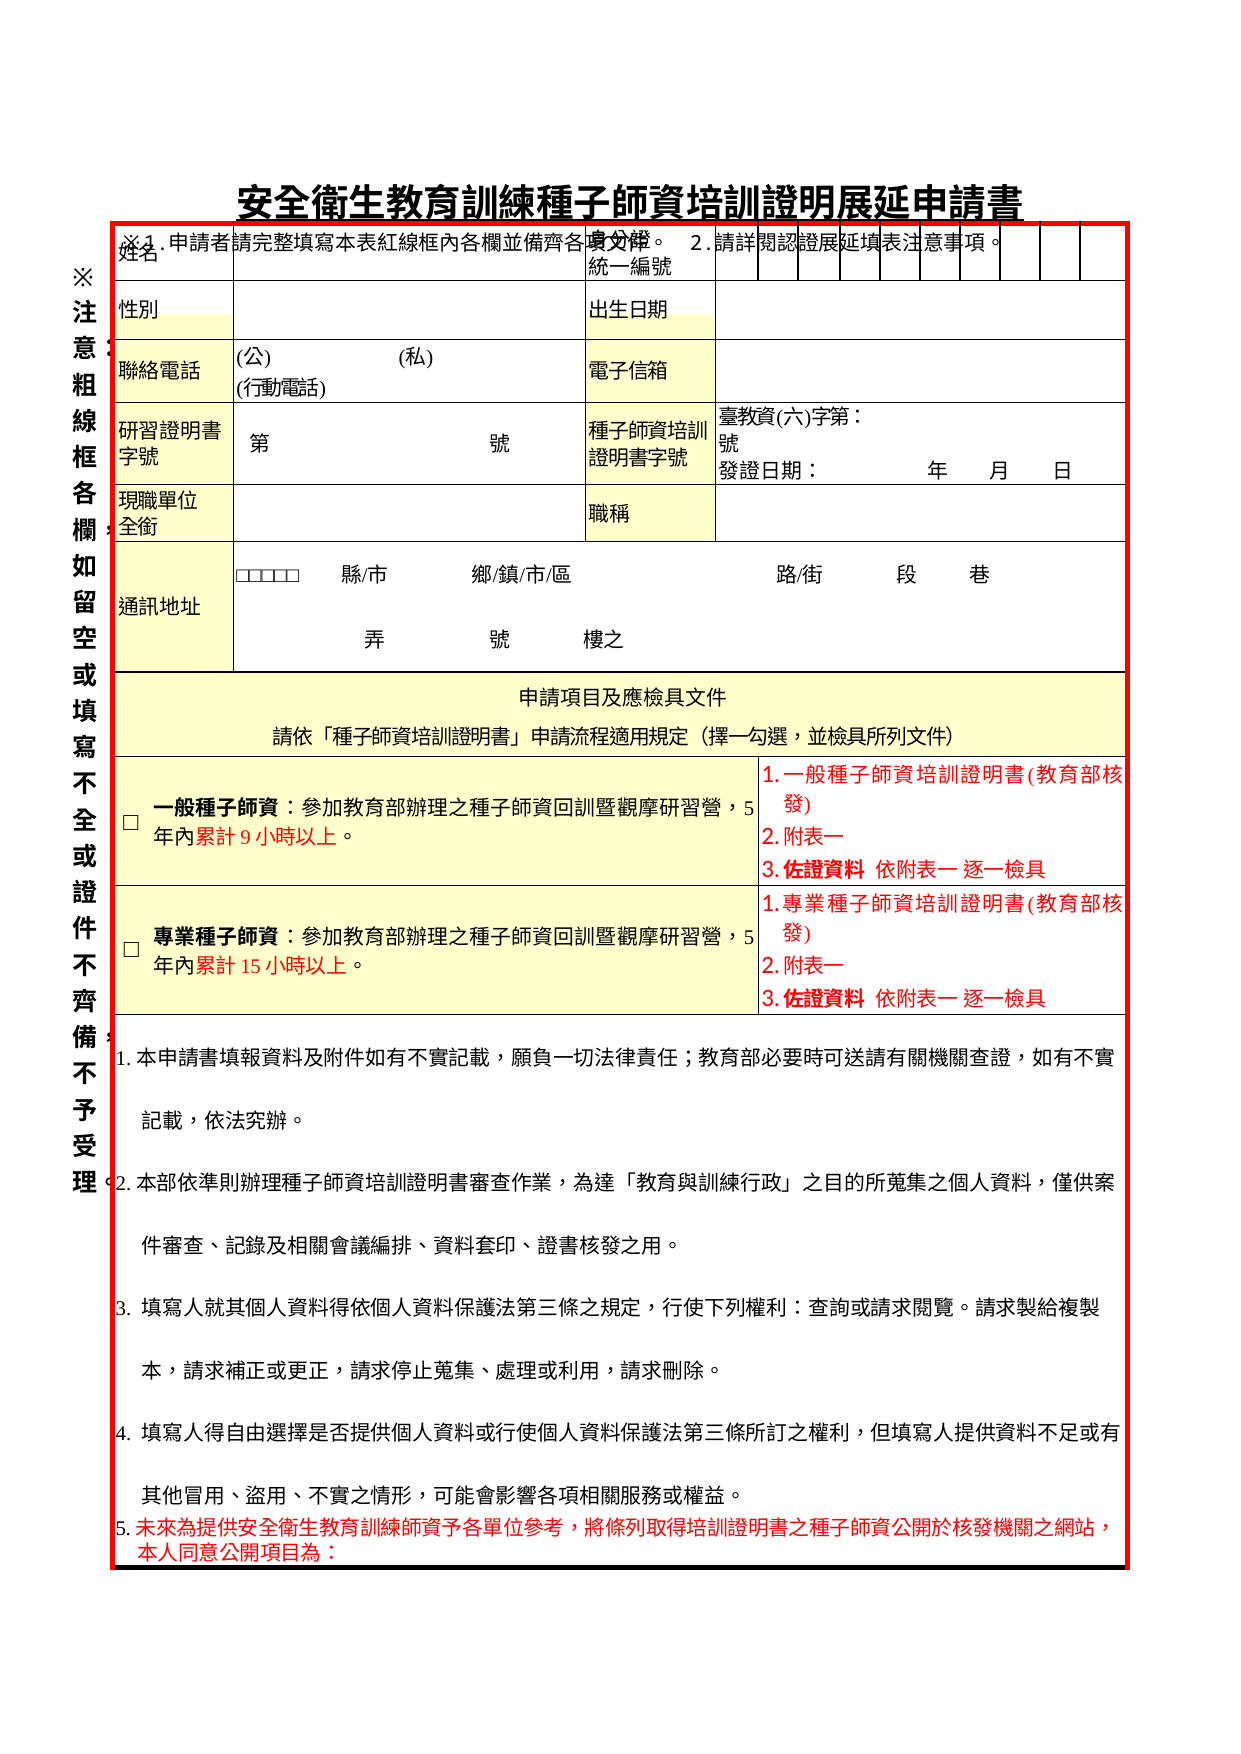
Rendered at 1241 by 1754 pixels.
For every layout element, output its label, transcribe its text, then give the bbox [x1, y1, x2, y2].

text ※1.申請者請完整填寫本表紅線框內各欄並備齊各項文件。 2.請詳閱認證展延填表注意事項。 [759, 226, 797, 256]
table_cell (公) (私) (行動電話) [234, 340, 585, 402]
table_header [1041, 226, 1079, 279]
table_cell 種子師資培訓證明書字號 [586, 403, 715, 484]
table_cell 性別 [115, 314, 233, 338]
table_cell 專業種子師資培訓證明書(教育部核發) 附表一 佐證資料 依附表一 逐一檢具 [759, 886, 1125, 1014]
table_cell 出生日期 [586, 314, 715, 338]
table_cell [716, 485, 1125, 541]
table_cell 第 號 [234, 403, 585, 484]
text ※1.申請者請完整填寫本表紅線框內各欄並備齊各項文件。 2.請詳閱認證展延填表注意事項。 [234, 226, 585, 256]
table_cell □ [115, 757, 151, 885]
table_cell 專業種子師資：參加教育部辦理之種子師資回訓暨觀摩研習營，5年內累計15小時以上。 [151, 886, 758, 1014]
text ※1.申請者請完整填寫本表紅線框內各欄並備齊各項文件。 2.請詳閱認證展延填表注意事項。 [586, 226, 715, 256]
text ※1.申請者請完整填寫本表紅線框內各欄並備齊各項文件。 2.請詳閱認證展延填表注意事項。 [841, 226, 879, 256]
table_cell 電子信箱 [586, 340, 715, 402]
table_header [1081, 226, 1125, 279]
table_cell 聯絡電話 [115, 340, 233, 402]
table_cell 職稱 [586, 485, 715, 541]
text ※1.申請者請完整填寫本表紅線框內各欄並備齊各項文件。 2.請詳閱認證展延填表注意事項。 [961, 226, 994, 256]
text ※1.申請者請完整填寫本表紅線框內各欄並備齊各項文件。 2.請詳閱認證展延填表注意事項。 [921, 226, 959, 256]
text 安全衛生教育訓練種子師資培訓證明展延申請書 [26, 158, 1128, 314]
table_cell 一般種子師資：參加教育部辦理之種子師資回訓暨觀摩研習營，5年內累計9小時以上。 [151, 757, 758, 885]
table_cell 申請項目及應檢具文件 請依「種子師資培訓證明書」申請流程適用規定（擇一勾選，並檢具所列文件） [115, 673, 1125, 756]
table_cell 通訊地址 [115, 542, 233, 671]
table_cell 臺教資(六)字第： 號 發證日期： 年 月 日 [716, 403, 1125, 484]
table_cell [234, 314, 585, 338]
table_cell □□□□□ 縣/市 鄉/鎮/市/區 路/街 段 巷 弄 號 樓之 [234, 542, 1125, 671]
table_cell 研習證明書字號 [115, 403, 233, 484]
table_cell [716, 340, 1125, 402]
table_cell □ [115, 886, 151, 1014]
text ※注意：粗線框各欄，如留空或填寫不全或證件不齊備，不予受理。 [72, 262, 108, 1199]
text ※1.申請者請完整填寫本表紅線框內各欄並備齊各項文件。 2.請詳閱認證展延填表注意事項。 [119, 226, 233, 256]
table_cell 一般種子師資培訓證明書(教育部核發) 附表一 佐證資料 依附表一 逐一檢具 [759, 757, 1125, 885]
table_header [1010, 226, 1039, 279]
table_cell [716, 281, 1125, 338]
table_cell 現職單位 全銜 [115, 485, 233, 541]
text ※1.申請者請完整填寫本表紅線框內各欄並備齊各項文件。 2.請詳閱認證展延填表注意事項。 [716, 226, 757, 256]
text ※1.申請者請完整填寫本表紅線框內各欄並備齊各項文件。 2.請詳閱認證展延填表注意事項。 [799, 226, 839, 256]
table_cell 1. 本申請書填報資料及附件如有不實記載，願負一切法律責任；教育部必要時可送請有關機關查證，如有不實記載，依法究辦。 2. 本部依準則辦理種子師資培訓證明書審查作業，為達「教育與訓練行政」之目的所蒐集之個人資料，僅供案件審查、記錄及相關會議編排、資料套印、證書核發之用。 3. 填寫人就其個人資料得依個人資料保護法第三條之規定，行使下列權利：查詢或請求閱覽。請求製給複製本，請求補正或更正，請求停止蒐集、處理或利用，請求刪除。 4. 填寫人得自由選擇是否提供個人資料或行使個人資料保護法第三條所訂之權利，但填寫人提供資料不足或有其他冒用、盜用、不實之情形，可能會影響各項相關服務或權益。 5. 未來為提供安全衛生教育訓練師資予各單位參考，將條列取得培訓證明書之種子師資公開於核發機關之網站，本人同意公開項目為： 【□完整姓名 □聯絡電話（□公□私□行動電話）□地址縣市別 □電子郵遞地址】。 請問是否瞭解並同意上述說明中之內容？□我同意 □不同意 申請者簽名： 年 月 日 [115, 1015, 1125, 1565]
table_cell [234, 485, 585, 541]
text ※1.申請者請完整填寫本表紅線框內各欄並備齊各項文件。 2.請詳閱認證展延填表注意事項。 [881, 226, 919, 256]
